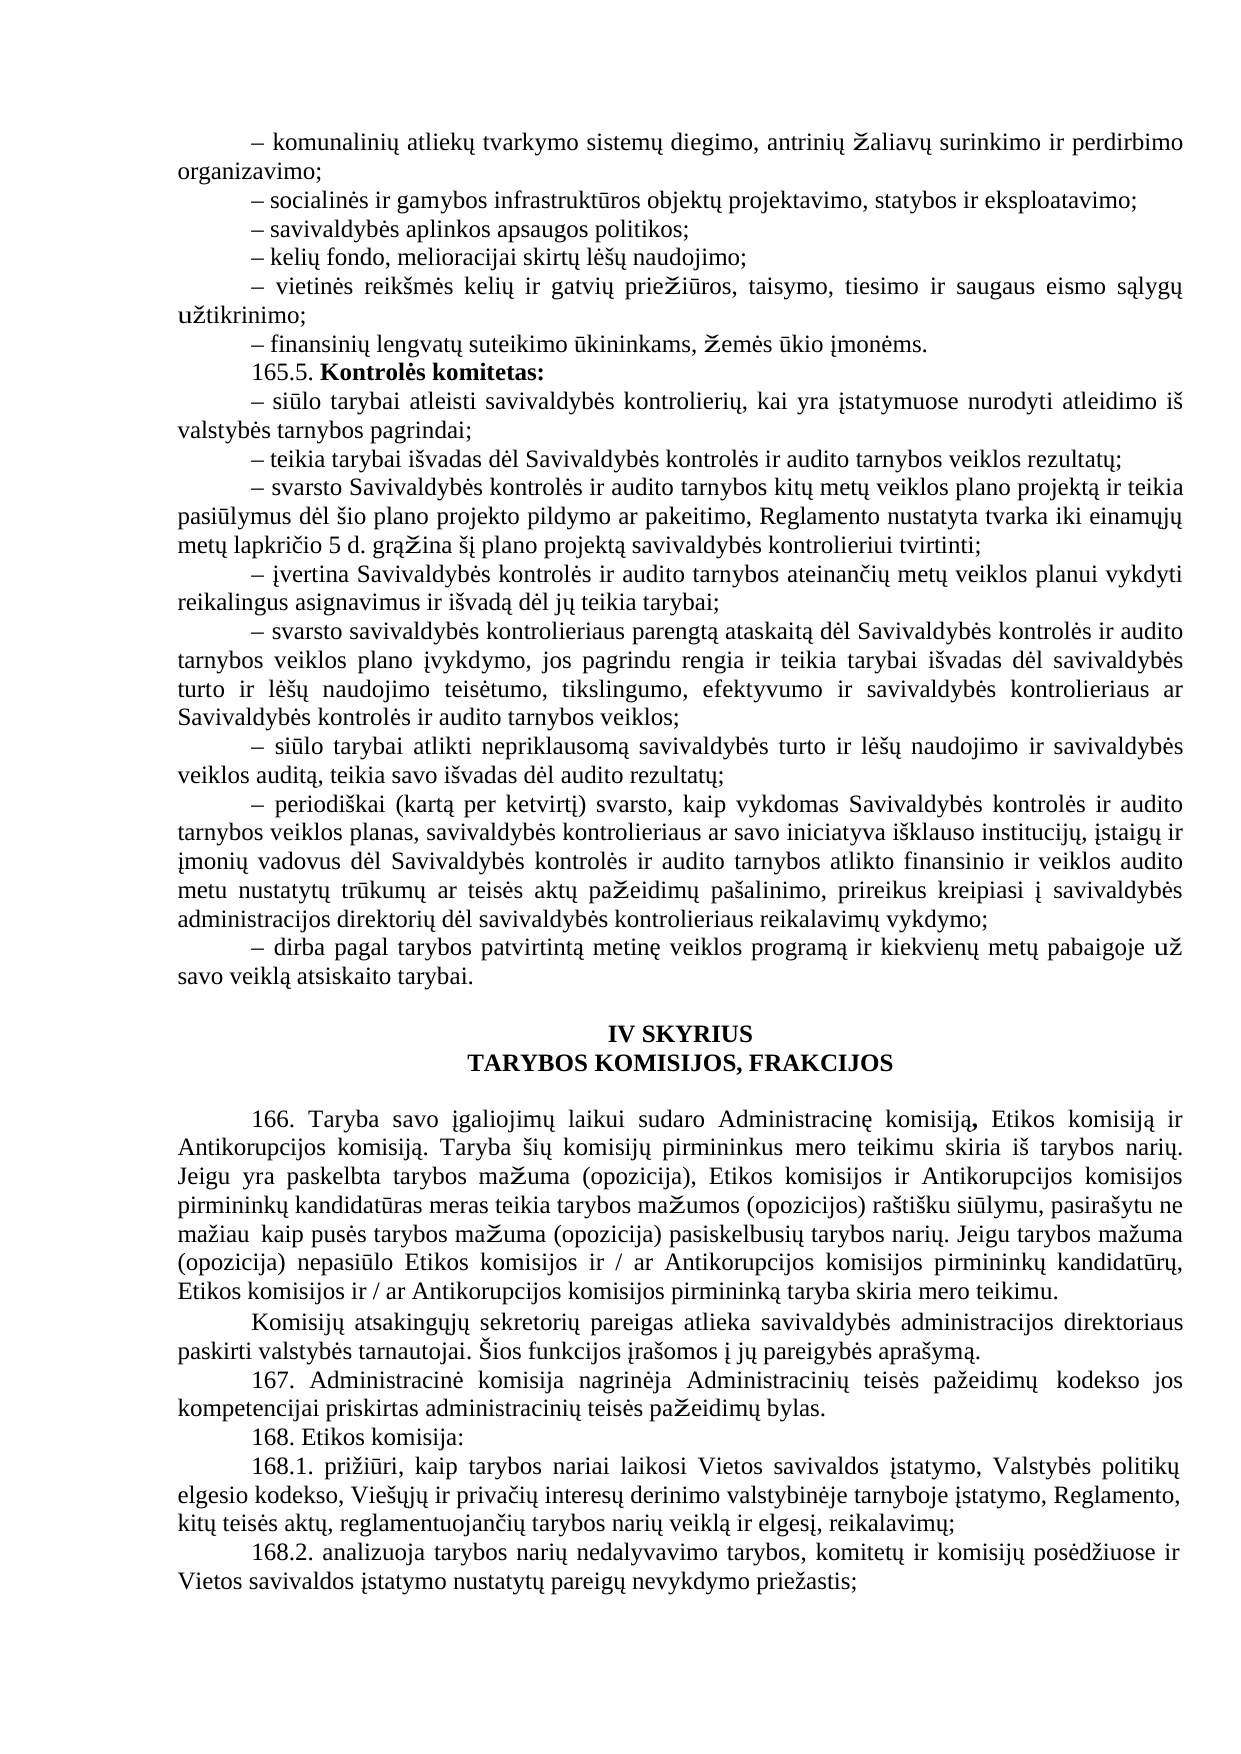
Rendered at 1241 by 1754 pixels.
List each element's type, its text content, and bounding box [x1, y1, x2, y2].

text – vietinės reikšmės kelių ir gatvių priežiūros, taisymo, tiesimo ir saugaus eismo sąlygų užtikrinimo; [177, 271, 1183, 329]
text Komisijų atsakingųjų sekretorių pareigas atlieka savivaldybės administracijos direktoriaus paskirti valstybės tarnautojai. Šios funkcijos įrašomos į jų pareigybės aprašymą. [177, 1307, 1183, 1365]
text TARYBOS KOMISIJOS, FRAKCIJOS [177, 1048, 1183, 1077]
text – finansinių lengvatų suteikimo ūkininkams, žemės ūkio įmonėms. [177, 329, 1183, 357]
text – teikia tarybai išvadas dėl Savivaldybės kontrolės ir audito tarnybos veiklos rezultatų; [177, 444, 1183, 472]
text 166. Taryba savo įgaliojimų laikui sudaro Administracinę komisiją, Etikos komisiją ir Antikorupcijos komisiją. Taryba šių komisijų pirmininkus mero teikimu skiria iš tarybos narių. Jeigu yra paskelbta tarybos mažuma (opozicija), Etikos komisijos ir Antikorupcijos komisijos pirmininkų kandidatūras meras teikia tarybos mažumos (opozicijos) raštišku siūlymu, pasirašytu ne mažiau kaip pusės tarybos mažuma (opozicija) pasiskelbusių tarybos narių. Jeigu tarybos mažuma (opozicija) nepasiūlo Etikos komisijos ir / ar Antikorupcijos komisijos pirmininkų kandidatūrų, Etikos komisijos ir / ar Antikorupcijos komisijos pirmininką taryba skiria mero teikimu. [177, 1104, 1183, 1305]
text – svarsto Savivaldybės kontrolės ir audito tarnybos kitų metų veiklos plano projektą ir teikia pasiūlymus dėl šio plano projekto pildymo ar pakeitimo, Reglamento nustatyta tvarka iki einamųjų metų lapkričio 5 d. grąžina šį plano projektą savivaldybės kontrolieriui tvirtinti; [177, 472, 1183, 559]
text 168. Etikos komisija: [177, 1422, 1181, 1451]
text 168.1. prižiūri, kaip tarybos nariai laikosi Vietos savivaldos įstatymo, Valstybės politikų elgesio kodekso, Viešųjų ir privačių interesų derinimo valstybinėje tarnyboje įstatymo, Reglamento, kitų teisės aktų, reglamentuojančių tarybos narių veiklą ir elgesį, reikalavimų; [177, 1451, 1181, 1537]
text – dirba pagal tarybos patvirtintą metinę veiklos programą ir kiekvienų metų pabaigoje už savo veiklą atsiskaito tarybai. [177, 932, 1183, 990]
text – kelių fondo, melioracijai skirtų lėšų naudojimo; [177, 242, 1183, 271]
text – savivaldybės aplinkos apsaugos politikos; [177, 214, 1183, 242]
text 165.5. Kontrolės komitetas: [177, 357, 1183, 386]
text – siūlo tarybai atlikti nepriklausomą savivaldybės turto ir lėšų naudojimo ir savivaldybės veiklos auditą, teikia savo išvadas dėl audito rezultatų; [177, 731, 1183, 789]
text IV SKYRIUS [177, 1019, 1183, 1048]
text – svarsto savivaldybės kontrolieriaus parengtą ataskaitą dėl Savivaldybės kontrolės ir audito tarnybos veiklos plano įvykdymo, jos pagrindu rengia ir teikia tarybai išvadas dėl savivaldybės turto ir lėšų naudojimo teisėtumo, tikslingumo, efektyvumo ir savivaldybės kontrolieriaus ar Savivaldybės kontrolės ir audito tarnybos veiklos; [177, 616, 1183, 731]
text – siūlo tarybai atleisti savivaldybės kontrolierių, kai yra įstatymuose nurodyti atleidimo iš valstybės tarnybos pagrindai; [177, 386, 1183, 444]
text 167. Administracinė komisija nagrinėja Administracinių teisės pažeidimų kodekso jos kompetencijai priskirtas administracinių teisės pažeidimų bylas. [177, 1365, 1183, 1422]
text – įvertina Savivaldybės kontrolės ir audito tarnybos ateinančių metų veiklos planui vykdyti reikalingus asignavimus ir išvadą dėl jų teikia tarybai; [177, 559, 1183, 616]
text – komunalinių atliekų tvarkymo sistemų diegimo, antrinių žaliavų surinkimo ir perdirbimo organizavimo; [177, 127, 1183, 185]
text 168.2. analizuoja tarybos narių nedalyvavimo tarybos, komitetų ir komisijų posėdžiuose ir Vietos savivaldos įstatymo nustatytų pareigų nevykdymo priežastis; [177, 1537, 1181, 1595]
text – socialinės ir gamybos infrastruktūros objektų projektavimo, statybos ir eksploatavimo; [177, 185, 1183, 214]
text – periodiškai (kartą per ketvirtį) svarsto, kaip vykdomas Savivaldybės kontrolės ir audito tarnybos veiklos planas, savivaldybės kontrolieriaus ar savo iniciatyva išklauso institucijų, įstaigų ir įmonių vadovus dėl Savivaldybės kontrolės ir audito tarnybos atlikto finansinio ir veiklos audito metu nustatytų trūkumų ar teisės aktų pažeidimų pašalinimo, prireikus kreipiasi į savivaldybės administracijos direktorių dėl savivaldybės kontrolieriaus reikalavimų vykdymo; [177, 789, 1183, 932]
